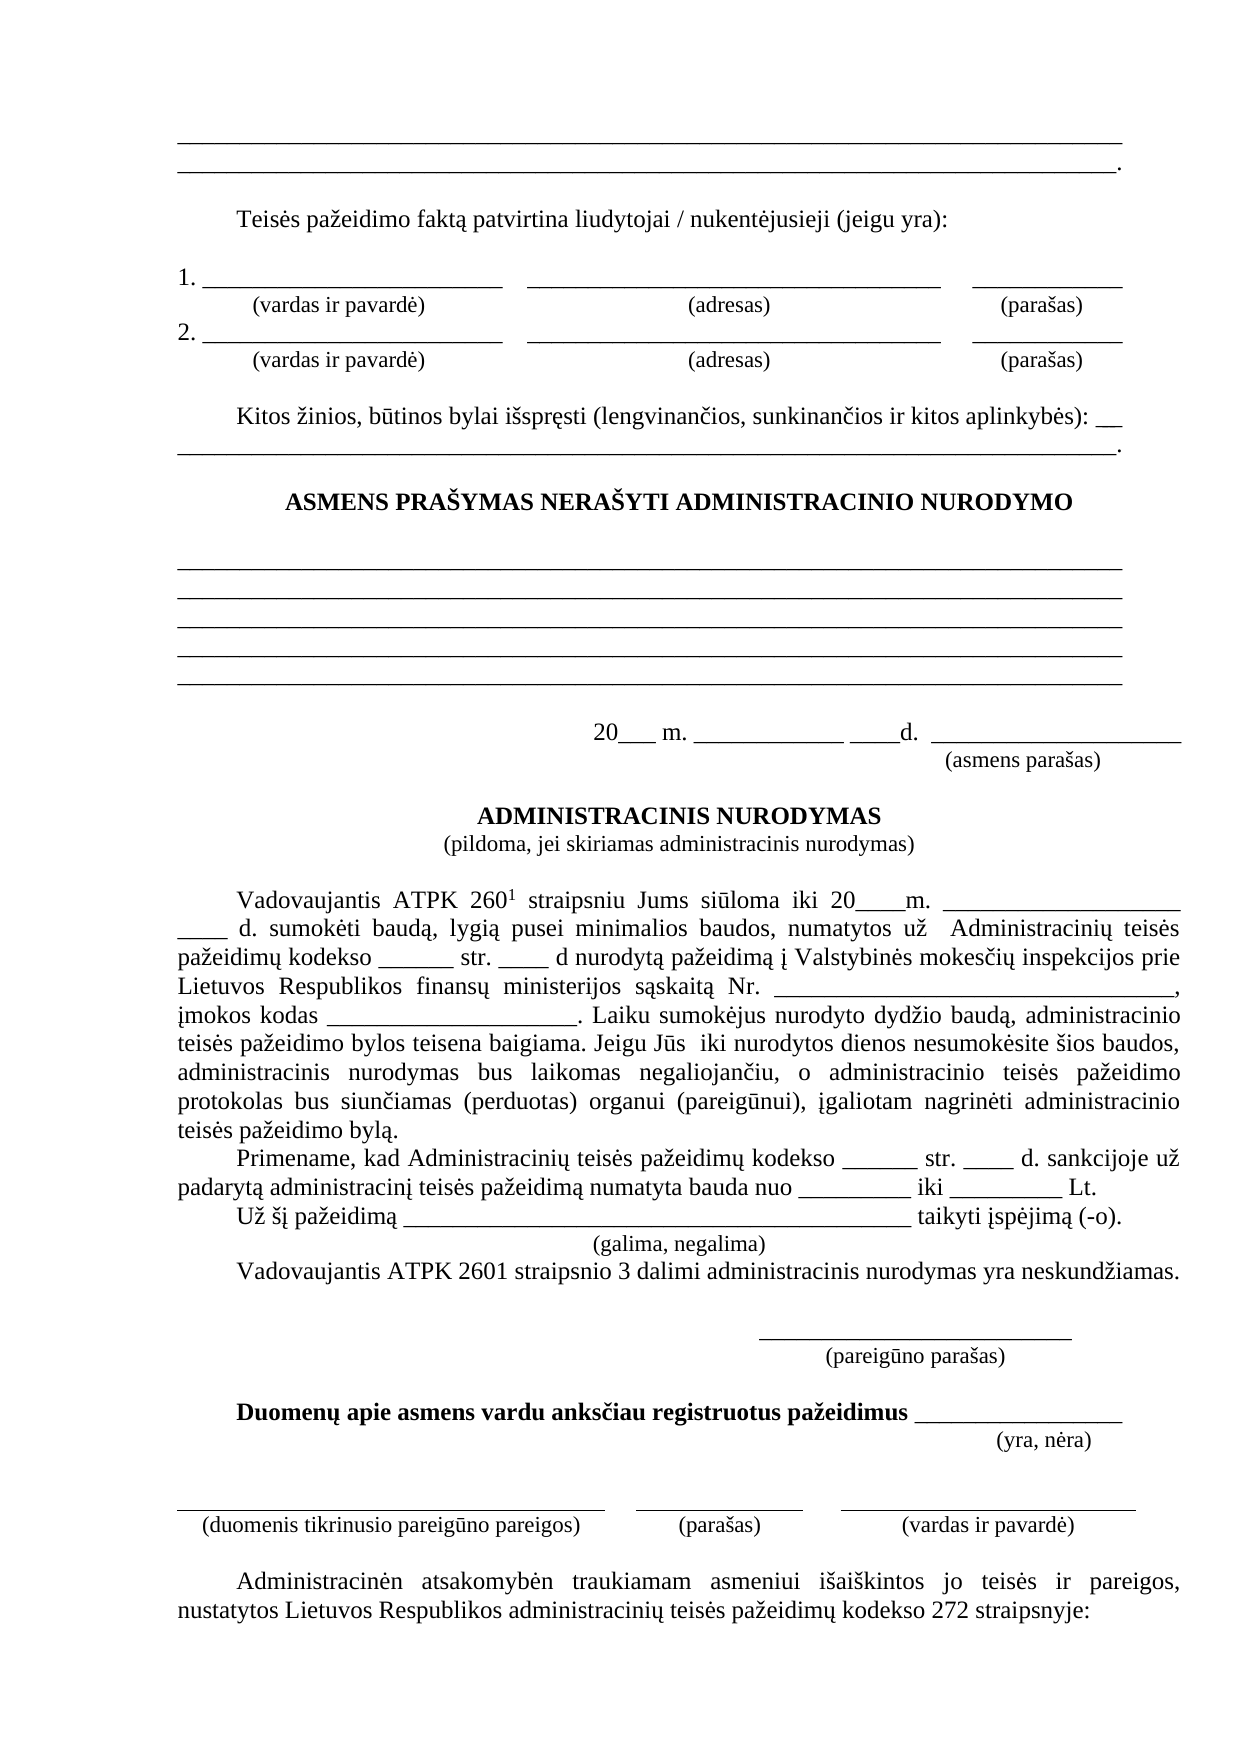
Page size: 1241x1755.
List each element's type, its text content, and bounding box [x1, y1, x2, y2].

text 2. ________________________ ____________ [177, 317, 1181, 346]
table_cell (duomenis tikrinusio pareigūno pareigos) [177, 1511, 605, 1537]
text Vadovaujantis ATPK 2601 straipsniu Jums siūloma iki 20____m. ___________________ ____ d. sumokėti baudą, lygią pusei minimalios baudos, numatytos už Administracinių teisės pažeidimų kodekso ______ str. ____ d nurodytą pažeidimą į Valstybinės mokesčių inspekcijos prie Lietuvos Respublikos finansų ministerijos sąskaitą Nr. ________________________________, įmokos kodas ____________________. Laiku sumokėjus nurodyto dydžio baudą, administracinio teisės pažeidimo bylos teisena baigiama. Jeigu Jūs iki nurodytos dienos nesumokėsite šios baudos, administracinis nurodymas bus laikomas negaliojančiu, o administracinio teisės pažeidimo protokolas bus siunčiamas (perduotas) organui (pareigūnui), įgaliotam nagrinėti administracinio teisės pažeidimo bylą. [177, 885, 1181, 1143]
text 20___ m. ____________ ____d. ____________________ [177, 717, 1181, 746]
text _ [177, 631, 1181, 659]
text (pareigūno parašas) [649, 1342, 1181, 1369]
text (galima, negalima) [177, 1230, 1181, 1256]
text (pildoma, jei skiriamas administracinis nurodymas) [177, 830, 1181, 856]
text Kitos žinios, būtinos bylai išspręsti (lengvinančios, sunkinančios ir kitos aplinkybės): [177, 401, 1181, 429]
text ADMINISTRACINIS NURODYMAS [177, 801, 1181, 830]
text _ [177, 573, 1181, 602]
table_header [841, 1481, 1136, 1510]
text _ [177, 602, 1181, 631]
text _________________________ [649, 1314, 1181, 1342]
text _ . [177, 147, 1181, 176]
text Už šį pažeidimą taikyti įspėjimą (-o). [177, 1201, 1181, 1230]
text (yra, nėra) [906, 1426, 1181, 1453]
text _ [177, 659, 1181, 688]
text ASMENS PRAŠYMAS NERAŠYTI ADMINISTRACINIO NURODYMO [177, 487, 1181, 516]
table_header [177, 1481, 605, 1510]
text Duomenų apie asmens vardu anksčiau registruotus pažeidimus [177, 1397, 1181, 1426]
table_header [636, 1481, 803, 1510]
text Vadovaujantis ATPK 2601 straipsnio 3 dalimi administracinis nurodymas yra neskundžiamas. [177, 1256, 1181, 1285]
text Administracinėn atsakomybėn traukiamam asmeniui išaiškintos jo teisės ir pareigos, nustatytos Lietuvos Respublikos administracinių teisės pažeidimų kodekso 272 straipsnyje: [177, 1566, 1181, 1624]
table_cell [605, 1510, 636, 1537]
table_cell (parašas) [636, 1511, 803, 1537]
text Teisės pažeidimo faktą patvirtina liudytojai / nukentėjusieji (jeigu yra): [177, 204, 1181, 233]
text _ [177, 118, 1181, 147]
table_cell (vardas ir pavardė) [841, 1511, 1136, 1537]
table_cell [803, 1510, 841, 1537]
text (asmens parašas) [865, 746, 1181, 772]
table_header [605, 1481, 636, 1510]
table_header [803, 1481, 841, 1510]
text _ [177, 544, 1181, 573]
text Primename, kad Administracinių teisės pažeidimų kodekso ______ str. ____ d. sankcijoje už padarytą administracinį teisės pažeidimą numatyta bauda nuo _________ iki _________ Lt. [177, 1143, 1181, 1201]
text (vardas ir pavardė) (adresas) (parašas) [177, 291, 1181, 317]
text (vardas ir pavardė) (adresas) (parašas) [177, 346, 1181, 372]
text _ . [177, 429, 1181, 458]
text 1. ________________________ ____________ [177, 262, 1181, 291]
